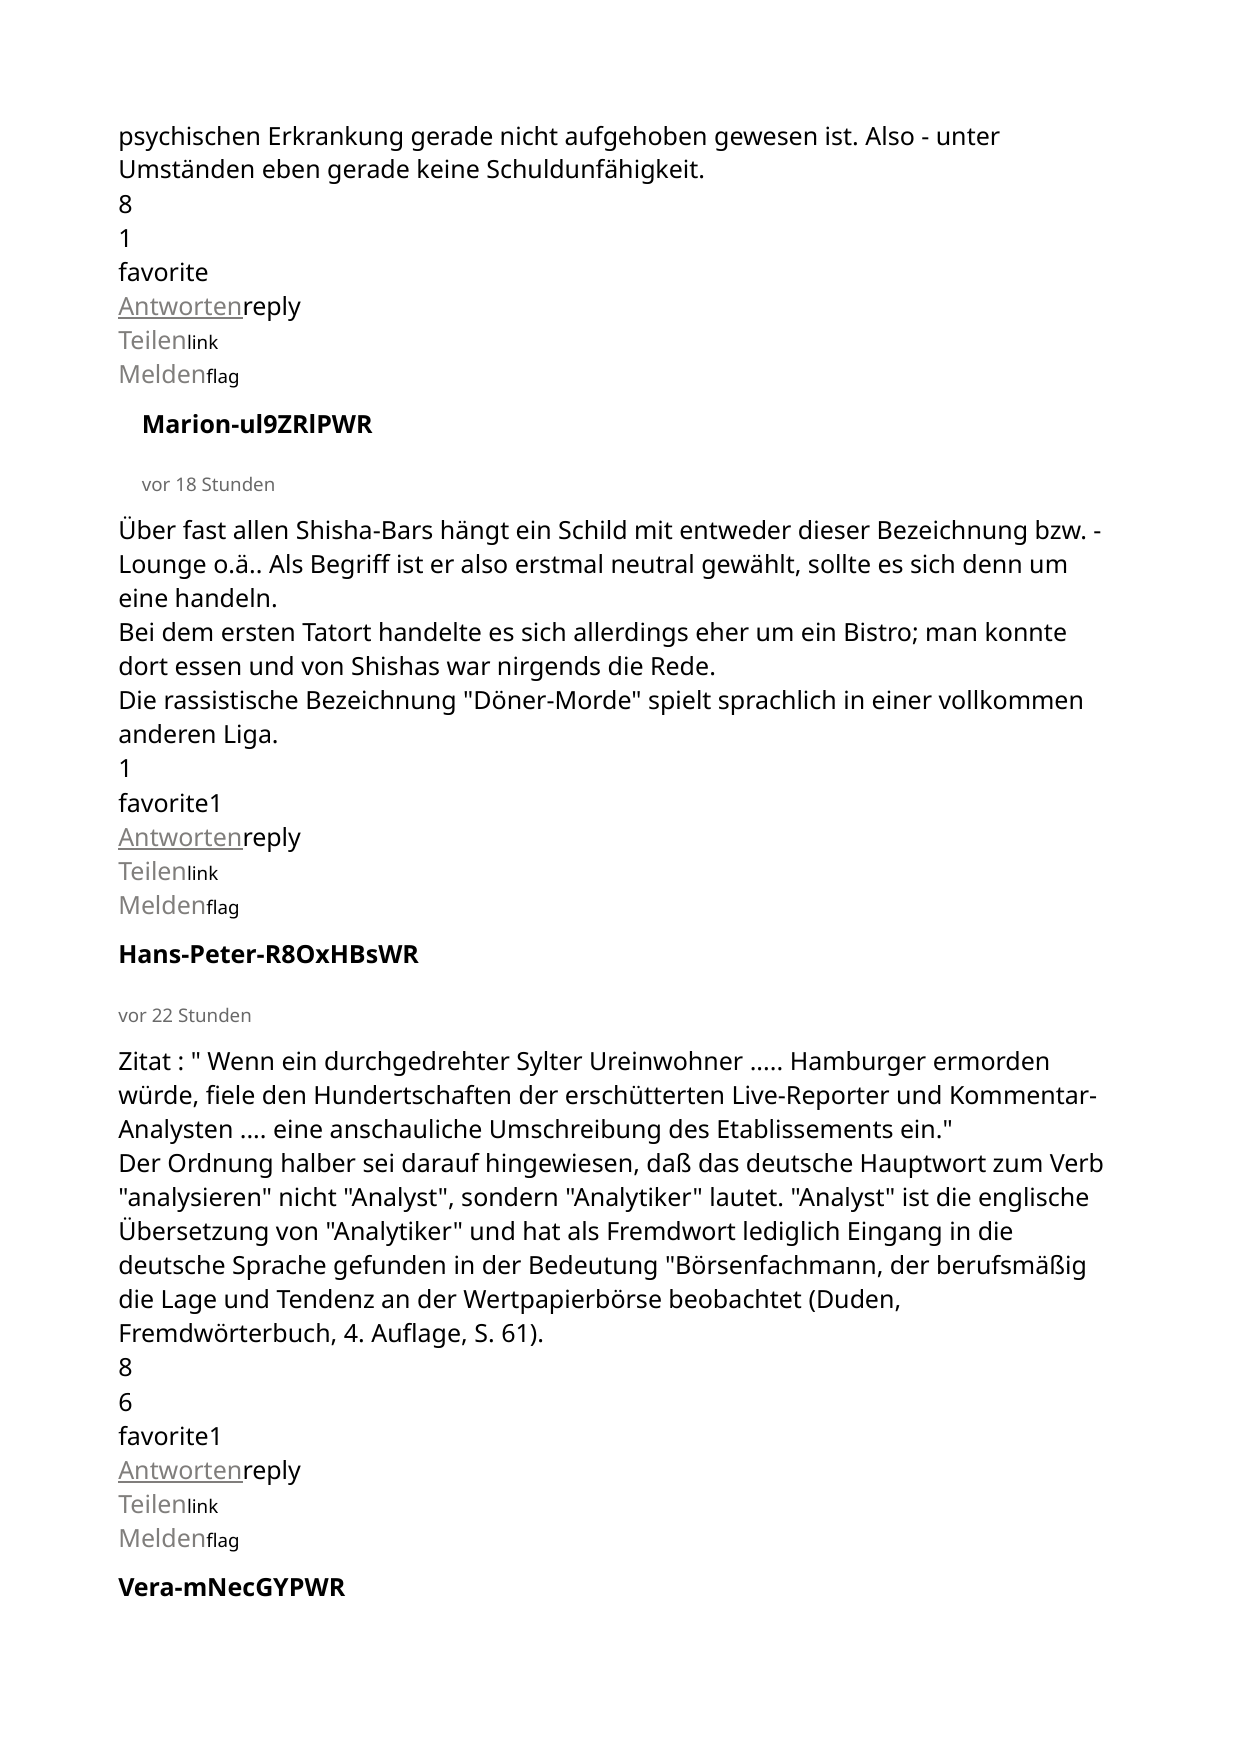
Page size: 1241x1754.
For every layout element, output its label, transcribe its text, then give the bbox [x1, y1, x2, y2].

text 1 [118, 751, 1122, 785]
text psychischen Erkrankung gerade nicht aufgehoben gewesen ist. Also - unter Umständen eben gerade keine Schuldunfähigkeit. [118, 118, 1122, 186]
text Antwortenreply [118, 819, 1122, 853]
text 8 [118, 1350, 1122, 1384]
text Teilenlink [118, 322, 1122, 357]
text Zitat : " Wenn ein durchgedrehter Sylter Ureinwohner ..... Hamburger ermorden würde, fiele den Hundertschaften der erschütterten Live-Reporter und Kommentar-Analysten .... eine anschauliche Umschreibung des Etablissements ein." Der Ordnung halber sei darauf hingewiesen, daß das deutsche Hauptwort zum Verb "analysieren" nicht "Analyst", sondern "Analytiker" lautet. "Analyst" ist die englische Übersetzung von "Analytiker" und hat als Fremdwort lediglich Eingang in die deutsche Sprache gefunden in der Bedeutung "Börsenfachmann, der berufsmäßig die Lage und Tendenz an der Wertpapierbörse beobachtet (Duden, Fremdwörterbuch, 4. Auflage, S. 61). [118, 1043, 1122, 1350]
text Antwortenreply [118, 1452, 1122, 1486]
text 6 [118, 1384, 1122, 1418]
text Antwortenreply [118, 288, 1122, 322]
text Über fast allen Shisha-Bars hängt ein Schild mit entweder dieser Bezeichnung bzw. - Lounge o.ä.. Als Begriff ist er also erstmal neutral gewählt, sollte es sich denn um eine handeln. Bei dem ersten Tatort handelte es sich allerdings eher um ein Bistro; man konnte dort essen und von Shishas war nirgends die Rede. Die rassistische Bezeichnung "Döner-Morde" spielt sprachlich in einer vollkommen anderen Liga. [118, 513, 1122, 751]
text Hans-Peter-R8OxHBsWR [118, 937, 1114, 971]
text Meldenflag [118, 357, 1122, 391]
text Teilenlink [118, 1486, 1122, 1520]
text Meldenflag [118, 1520, 1122, 1554]
text Vera-mNecGYPWR [118, 1570, 1114, 1604]
text Marion-ul9ZRlPWR [142, 406, 1114, 440]
text favorite1 [118, 1418, 1122, 1452]
text 8 [118, 186, 1122, 220]
text vor 22 Stunden [118, 1002, 1117, 1028]
text 1 [118, 220, 1122, 254]
text Teilenlink [118, 853, 1122, 887]
text favorite1 [118, 785, 1122, 819]
text favorite [118, 254, 1122, 288]
text vor 18 Stunden [142, 472, 1117, 497]
text Meldenflag [118, 887, 1122, 921]
